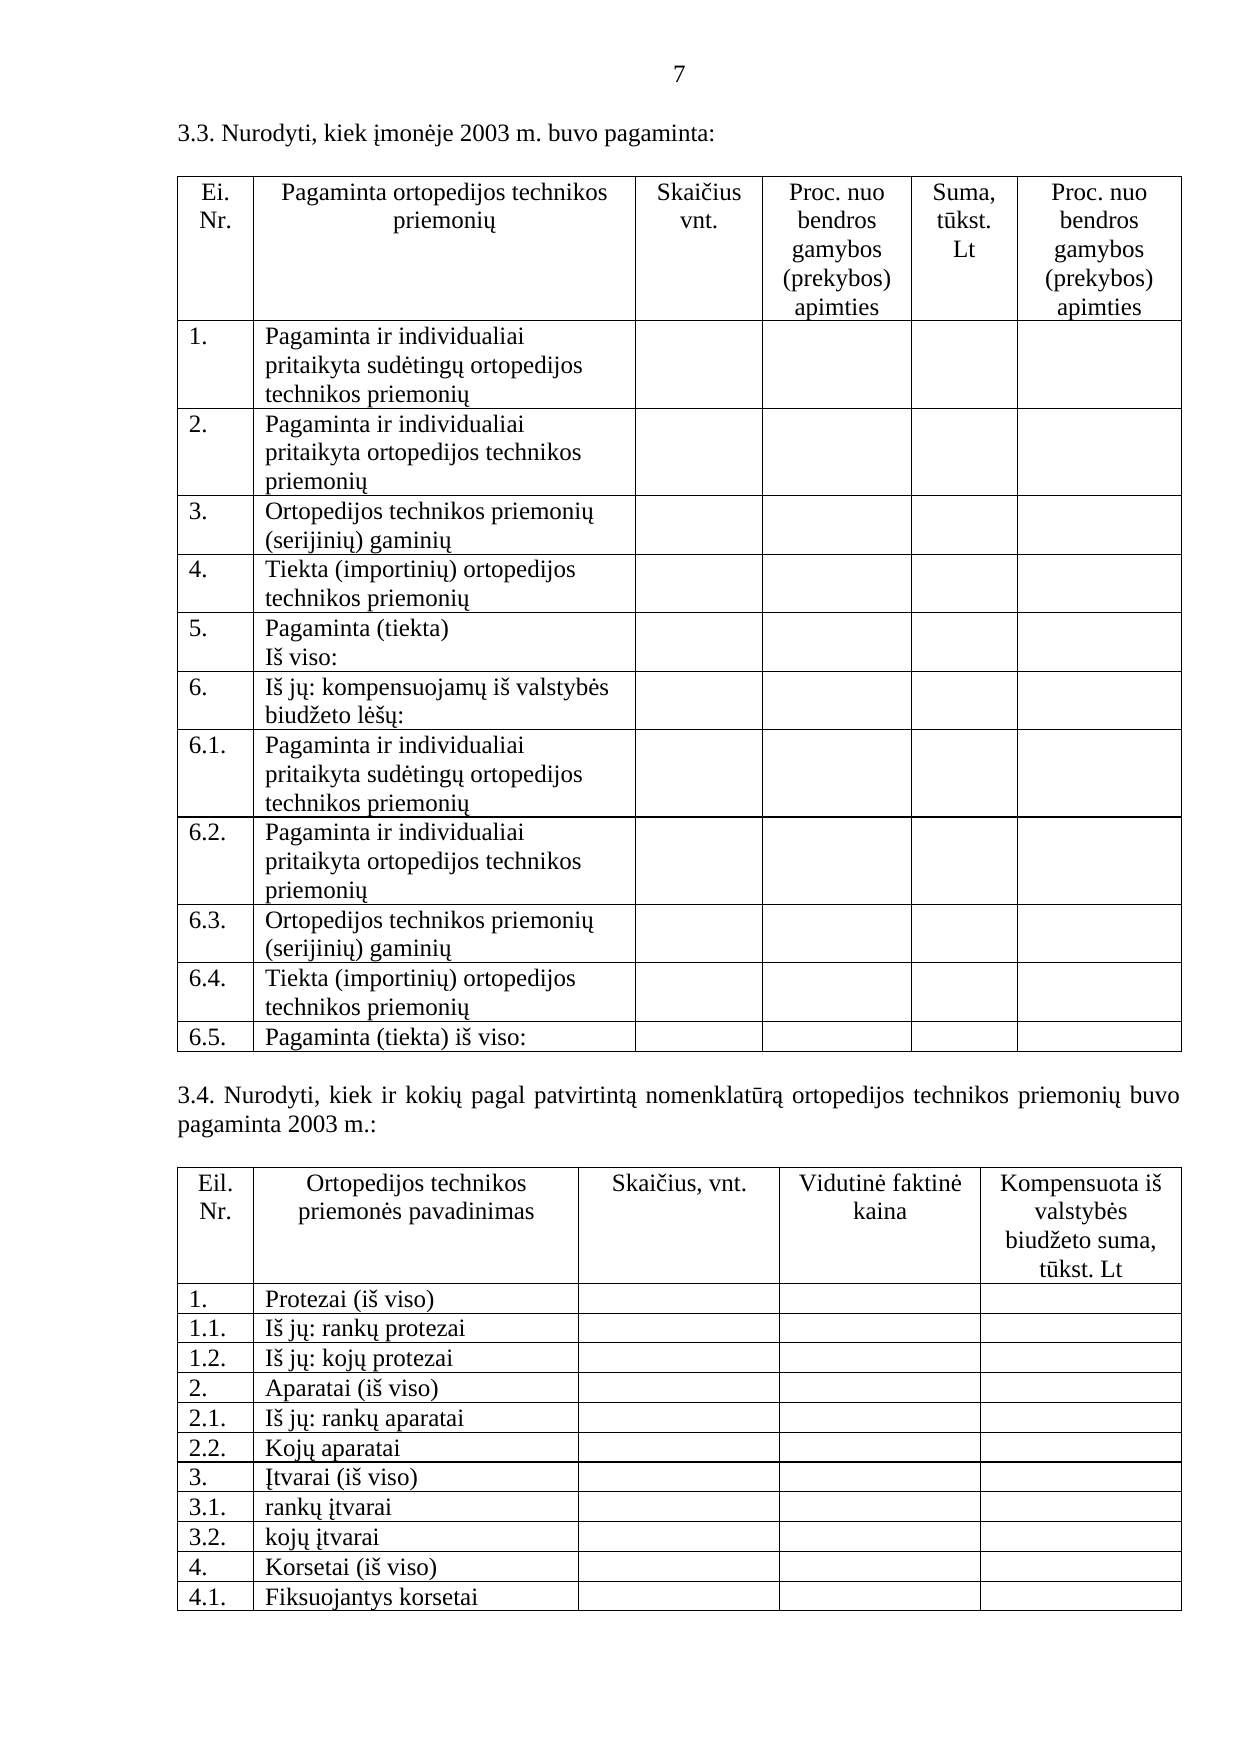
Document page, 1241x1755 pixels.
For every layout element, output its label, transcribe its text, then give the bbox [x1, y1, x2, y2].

table_cell Iš jų: kojų protezai [254, 1343, 578, 1372]
table_cell [780, 1373, 980, 1402]
table_cell [780, 1403, 980, 1432]
table_cell [981, 1582, 1181, 1610]
table_header Ei. Nr. [178, 177, 253, 320]
text 3.3. Nurodyti, kiek įmonėje 2003 m. buvo pagaminta: [177, 118, 1181, 147]
table_cell 4.1. [178, 1582, 253, 1610]
table_cell 3.1. [178, 1492, 253, 1521]
table_cell [1018, 496, 1181, 553]
table_cell [763, 963, 911, 1021]
table_cell Fiksuojantys korsetai [254, 1582, 578, 1610]
table_cell 3.2. [178, 1522, 253, 1551]
table_cell [912, 818, 1017, 904]
table_cell Protezai (iš viso) [254, 1284, 578, 1312]
table_cell [636, 730, 762, 816]
table_cell Pagaminta ir individualiai pritaikyta ortopedijos technikos priemonių [254, 409, 635, 495]
table_cell [763, 321, 911, 408]
table_header Suma, tūkst. Lt [912, 177, 1017, 320]
table_cell Pagaminta ir individualiai pritaikyta ortopedijos technikos priemonių [254, 818, 635, 904]
table_cell [1018, 321, 1181, 408]
table_cell [579, 1582, 779, 1610]
table_cell [763, 730, 911, 816]
table_cell Tiekta (importinių) ortopedijos technikos priemonių [254, 555, 635, 612]
table_cell 2. [178, 409, 253, 495]
table_cell [636, 321, 762, 408]
table_cell [912, 409, 1017, 495]
table_cell 3. [178, 1463, 253, 1491]
table_cell Iš jų: kompensuojamų iš valstybės biudžeto lėšų: [254, 672, 635, 729]
table_cell 1. [178, 321, 253, 408]
table_cell [579, 1373, 779, 1402]
table_cell Kojų aparatai [254, 1433, 578, 1461]
table_cell [981, 1552, 1181, 1581]
table_cell rankų įtvarai [254, 1492, 578, 1521]
table_cell [981, 1522, 1181, 1551]
table_cell 6.1. [178, 730, 253, 816]
table_cell Ortopedijos technikos priemonių (serijinių) gaminių [254, 905, 635, 962]
table_cell [579, 1492, 779, 1521]
table_cell [636, 818, 762, 904]
table_cell [981, 1463, 1181, 1491]
table_cell [912, 730, 1017, 816]
table_cell 1.2. [178, 1343, 253, 1372]
table_cell 4. [178, 1552, 253, 1581]
table_cell [763, 905, 911, 962]
table_cell [1018, 963, 1181, 1021]
table_header Skaičius, vnt. [579, 1168, 779, 1283]
table_cell [1018, 613, 1181, 671]
table_cell 6.5. [178, 1022, 253, 1051]
table_cell [981, 1314, 1181, 1342]
table_header Pagaminta ortopedijos technikos priemonių [254, 177, 635, 320]
table_cell [780, 1284, 980, 1312]
table_cell [579, 1463, 779, 1491]
table_cell [636, 409, 762, 495]
table_cell Pagaminta ir individualiai pritaikyta sudėtingų ortopedijos technikos priemonių [254, 321, 635, 408]
table_cell [579, 1552, 779, 1581]
table_cell [981, 1492, 1181, 1521]
table_cell [763, 672, 911, 729]
table_cell 6.4. [178, 963, 253, 1021]
table_cell [763, 818, 911, 904]
table_cell [579, 1343, 779, 1372]
table_cell [780, 1582, 980, 1610]
table_cell Iš jų: rankų protezai [254, 1314, 578, 1342]
table_cell 2.2. [178, 1433, 253, 1461]
table_cell 6.2. [178, 818, 253, 904]
table_cell [780, 1492, 980, 1521]
table_cell [912, 496, 1017, 553]
table_cell [1018, 409, 1181, 495]
table_header Eil. Nr. [178, 1168, 253, 1283]
table_cell [912, 1022, 1017, 1051]
table_cell [636, 496, 762, 553]
table_cell 2.1. [178, 1403, 253, 1432]
table_cell [912, 613, 1017, 671]
table_header Skaičius vnt. [636, 177, 762, 320]
table_cell [1018, 905, 1181, 962]
table_cell [1018, 672, 1181, 729]
table_cell [579, 1522, 779, 1551]
table_cell 6. [178, 672, 253, 729]
table_cell [763, 613, 911, 671]
table_cell kojų įtvarai [254, 1522, 578, 1551]
table_cell [912, 321, 1017, 408]
table_cell [1018, 1022, 1181, 1051]
table_cell 2. [178, 1373, 253, 1402]
table_cell [981, 1403, 1181, 1432]
table_cell [636, 1022, 762, 1051]
table_header Proc. nuo bendros gamybos (prekybos) apimties [763, 177, 911, 320]
table_cell [780, 1522, 980, 1551]
table_header Vidutinė faktinė kaina [780, 1168, 980, 1283]
table_cell Aparatai (iš viso) [254, 1373, 578, 1402]
table_cell [981, 1373, 1181, 1402]
table_cell Iš jų: rankų aparatai [254, 1403, 578, 1432]
table_cell 1. [178, 1284, 253, 1312]
table_cell Tiekta (importinių) ortopedijos technikos priemonių [254, 963, 635, 1021]
table_cell Pagaminta (tiekta) iš viso: [254, 1022, 635, 1051]
table_header Ortopedijos technikos priemonės pavadinimas [254, 1168, 578, 1283]
table_cell [981, 1343, 1181, 1372]
table_cell [912, 963, 1017, 1021]
table_cell Pagaminta (tiekta) Iš viso: [254, 613, 635, 671]
table_cell [912, 672, 1017, 729]
table_cell [636, 613, 762, 671]
table_cell 1.1. [178, 1314, 253, 1342]
table_cell [579, 1284, 779, 1312]
table_cell Korsetai (iš viso) [254, 1552, 578, 1581]
table_cell [981, 1433, 1181, 1461]
table_cell [981, 1284, 1181, 1312]
table_cell [780, 1433, 980, 1461]
table_cell [780, 1343, 980, 1372]
table_cell [579, 1433, 779, 1461]
table_cell Ortopedijos technikos priemonių (serijinių) gaminių [254, 496, 635, 553]
table_cell [912, 555, 1017, 612]
table_header Kompensuota iš valstybės biudžeto suma, tūkst. Lt [981, 1168, 1181, 1283]
table_cell 4. [178, 555, 253, 612]
table_header Proc. nuo bendros gamybos (prekybos) apimties [1018, 177, 1181, 320]
table_cell [579, 1403, 779, 1432]
table_cell [763, 496, 911, 553]
table_cell [1018, 730, 1181, 816]
table_cell Pagaminta ir individualiai pritaikyta sudėtingų ortopedijos technikos priemonių [254, 730, 635, 816]
table_cell [912, 905, 1017, 962]
table_cell [636, 963, 762, 1021]
table_cell Įtvarai (iš viso) [254, 1463, 578, 1491]
table_cell [780, 1314, 980, 1342]
table_cell [763, 555, 911, 612]
table_cell [763, 409, 911, 495]
table_cell [636, 672, 762, 729]
table_cell [1018, 555, 1181, 612]
table_cell 5. [178, 613, 253, 671]
table_cell [763, 1022, 911, 1051]
text 3.4. Nurodyti, kiek ir kokių pagal patvirtintą nomenklatūrą ortopedijos technikos priemonių buvo pagaminta 2003 m.: [177, 1080, 1181, 1138]
table_cell [780, 1552, 980, 1581]
table_cell [579, 1314, 779, 1342]
table_cell 6.3. [178, 905, 253, 962]
table_cell [1018, 818, 1181, 904]
table_cell [636, 905, 762, 962]
table_cell 3. [178, 496, 253, 553]
table_cell [636, 555, 762, 612]
table_cell [780, 1463, 980, 1491]
